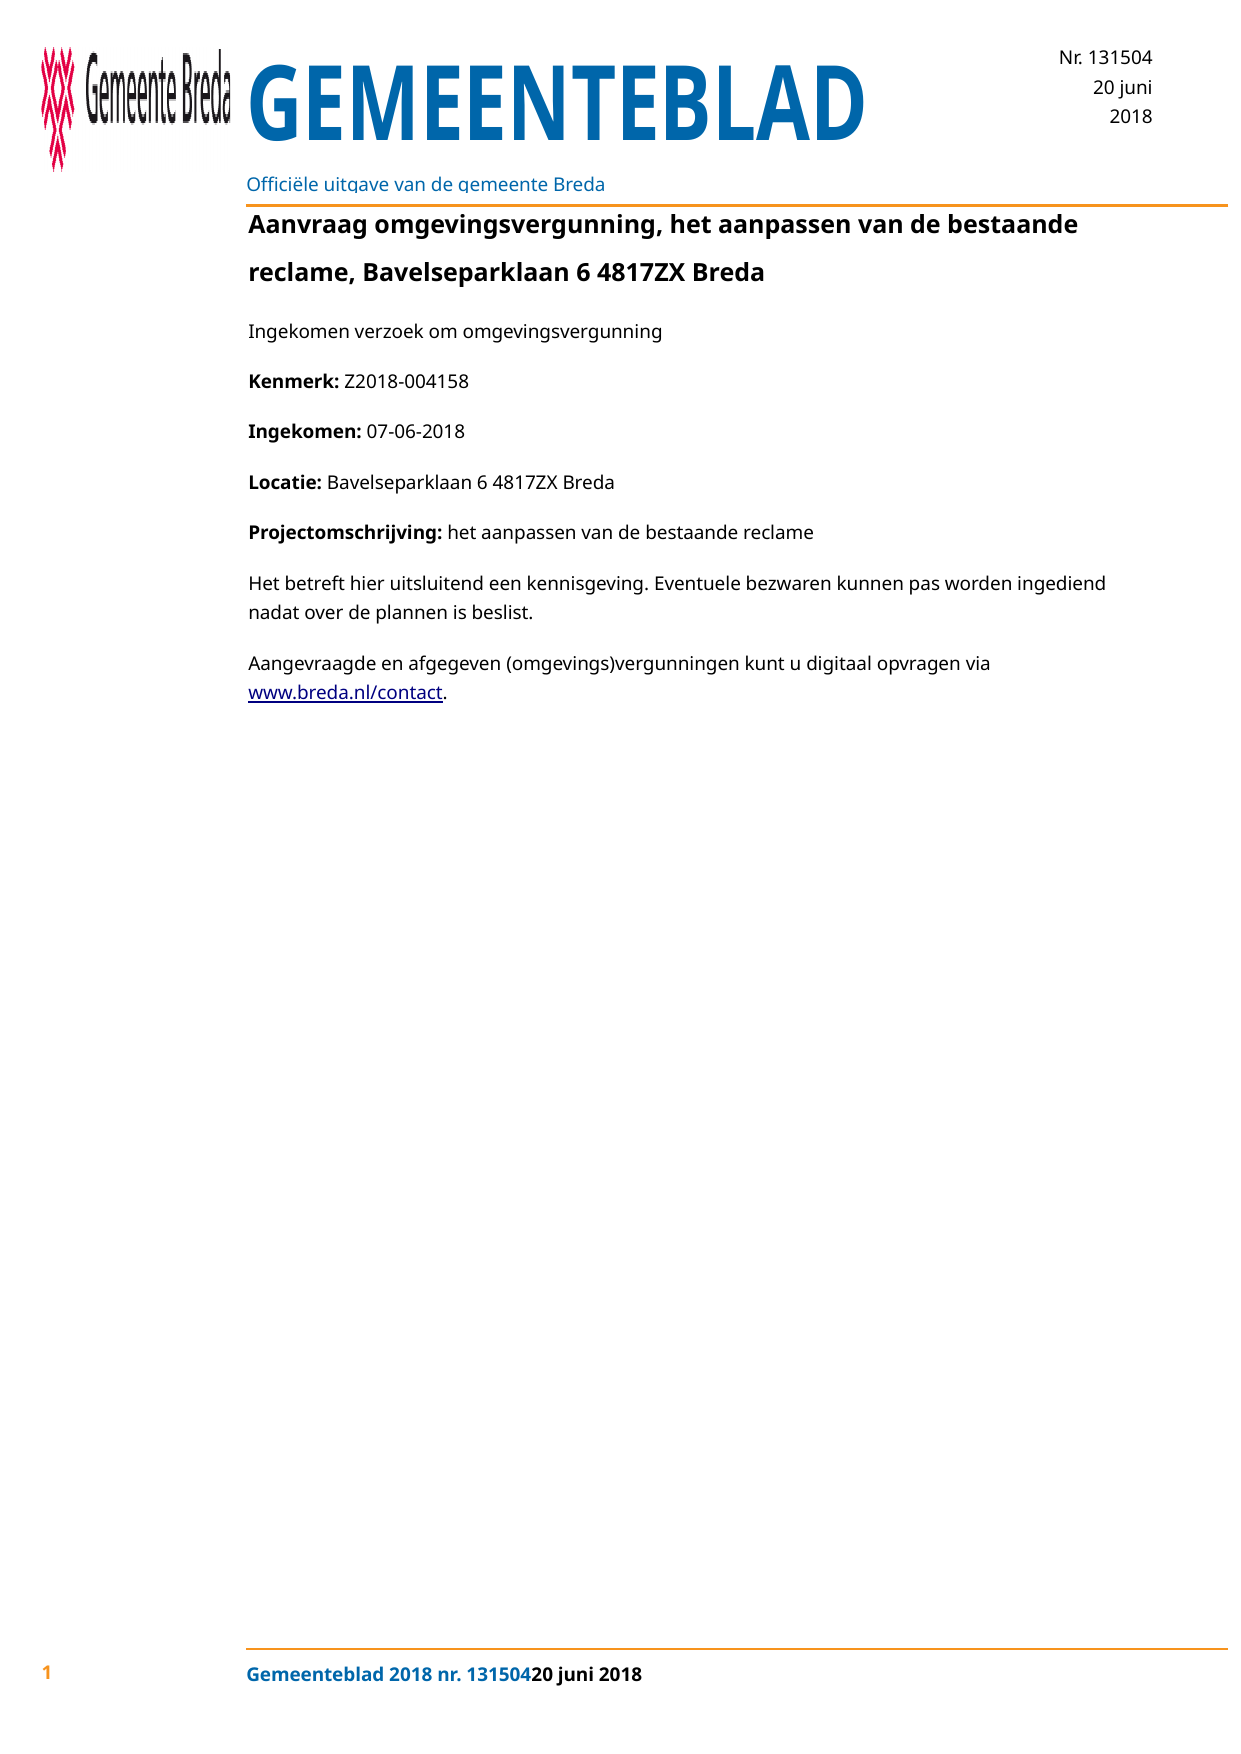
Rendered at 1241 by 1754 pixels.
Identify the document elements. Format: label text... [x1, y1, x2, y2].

text Projectomschrijving: het aanpassen van de bestaande reclame [248, 519, 1152, 545]
picture [41, 47, 231, 172]
text Het betreft hier uitsluitend een kennisgeving. Eventuele bezwaren kunnen pas worden ingediend nadat over de plannen is beslist. [248, 570, 1152, 625]
text Ingekomen: 07-06-2018 [248, 419, 1152, 444]
text Kenmerk: Z2018-004158 [248, 368, 1152, 394]
text Locatie: Bavelseparklaan 6 4817ZX Breda [248, 469, 1152, 495]
text Ingekomen verzoek om omgevingsvergunning [248, 318, 1152, 344]
text Aanvraag omgevingsvergunning, het aanpassen van de bestaande reclame, Bavelseparklaan 6 4817ZX Breda [248, 207, 1152, 288]
text Aangevraagde en afgegeven (omgevings)vergunningen kunt u digitaal opvragen via www.breda.nl/contact. [248, 650, 1152, 705]
